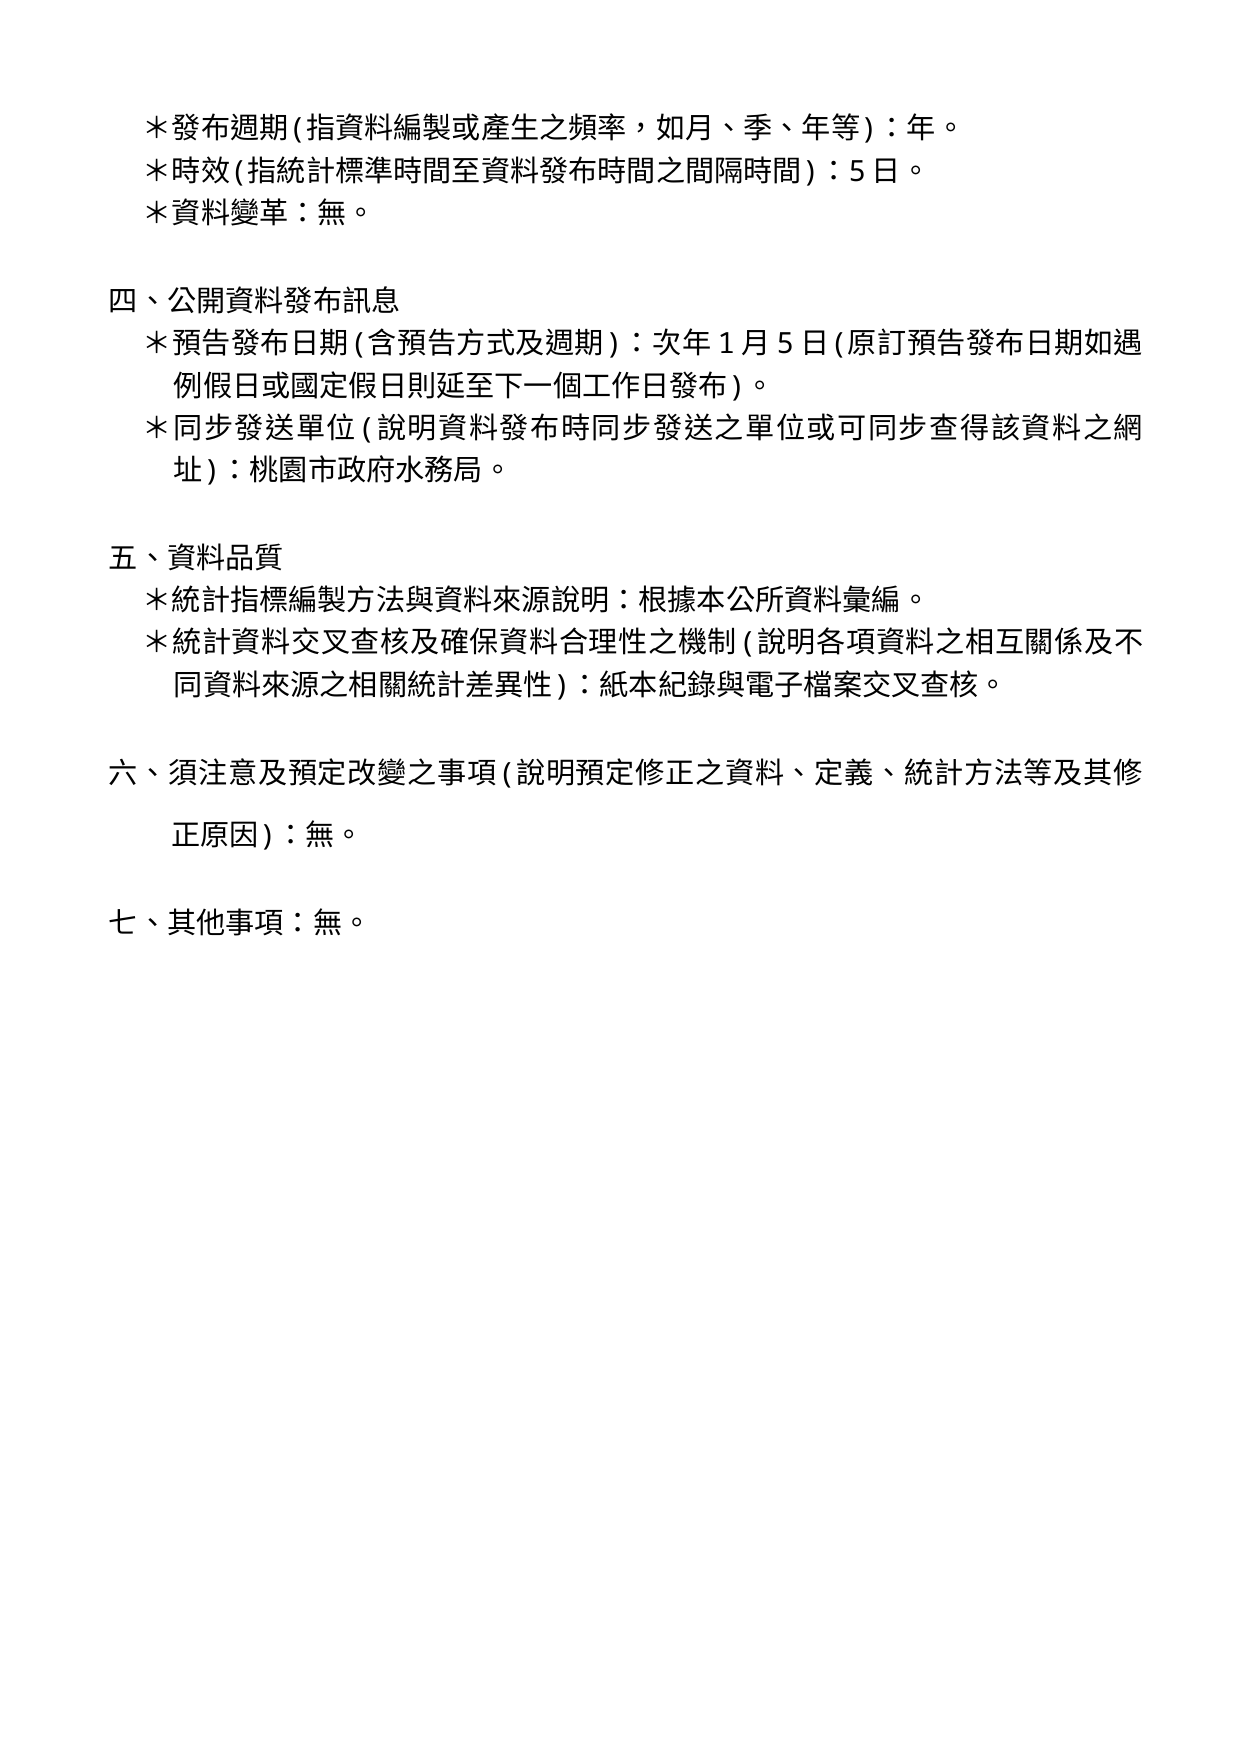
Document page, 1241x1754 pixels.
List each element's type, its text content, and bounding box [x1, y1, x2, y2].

table_header 統計資料背景說明 資料種類：營造業及建築統計 資料項目：桃園市龜山區雨水下水道工程概況 一、發布及編製機關單位 ＊發布機關、單位：桃園市龜山區公所會計室 ＊編製單位：桃園市龜山區公所工務課 ＊聯絡電話：(03)3203711#526 ＊傳真：(03)3209726 ＊電子信箱：10010600@mail.tycg.gov.tw 二、發布形式 ＊口頭： ( )記者會或說明會 ＊書面： ( )新聞稿 ( )報表 ( )書刊，刊名： ＊電子媒體： ( )線上書刊及資料庫， 網址： ( )磁片 ( )光碟片 (√)其他 Open Document File (odf)、Portable Document Format (pdf) 或Excel檔案。 三、資料範圍、週期及時效 ＊統計地區範圍及對象：本區轄內當年度都市計畫區內雨水下水道系統新增建設幹線長度所屬之工程項目，均為統計對象。 ＊統計標準時間：以每年1月1日至12月31日之事實為準。 ＊統計項目定義： (一)工程項目：雨水下水道工程名稱。 (二)工程內容：雨水下水道建設形式（管涵或箱涵）、長度。 ＊統計單位：仟元。 ＊統計分類：按工程項目、工程地點、工程內容、工程經費、執行單位分。 ＊發布週期(指資料編製或產生之頻率，如月、季、年等)：年。 ＊時效(指統計標準時間至資料發布時間之間隔時間)：5日。 ＊資料變革：無。 四、公開資料發布訊息 ＊預告發布日期(含預告方式及週期)：次年1月5日(原訂預告發布日期如遇例假日或國定假日則延至下一個工作日發布)。 ＊同步發送單位(說明資料發布時同步發送之單位或可同步查得該資料之網址)：桃園市政府水務局。 五、資料品質 ＊統計指標編製方法與資料來源說明：根據本公所資料彙編。 ＊統計資料交叉查核及確保資料合理性之機制(說明各項資料之相互關係及不同資料來源之相關統計差異性)：紙本紀錄與電子檔案交叉查核。 六、須注意及預定改變之事項(說明預定修正之資料、定義、統計方法等及其修正原因)：無。 七、其他事項：無。 [98, 105, 1155, 941]
